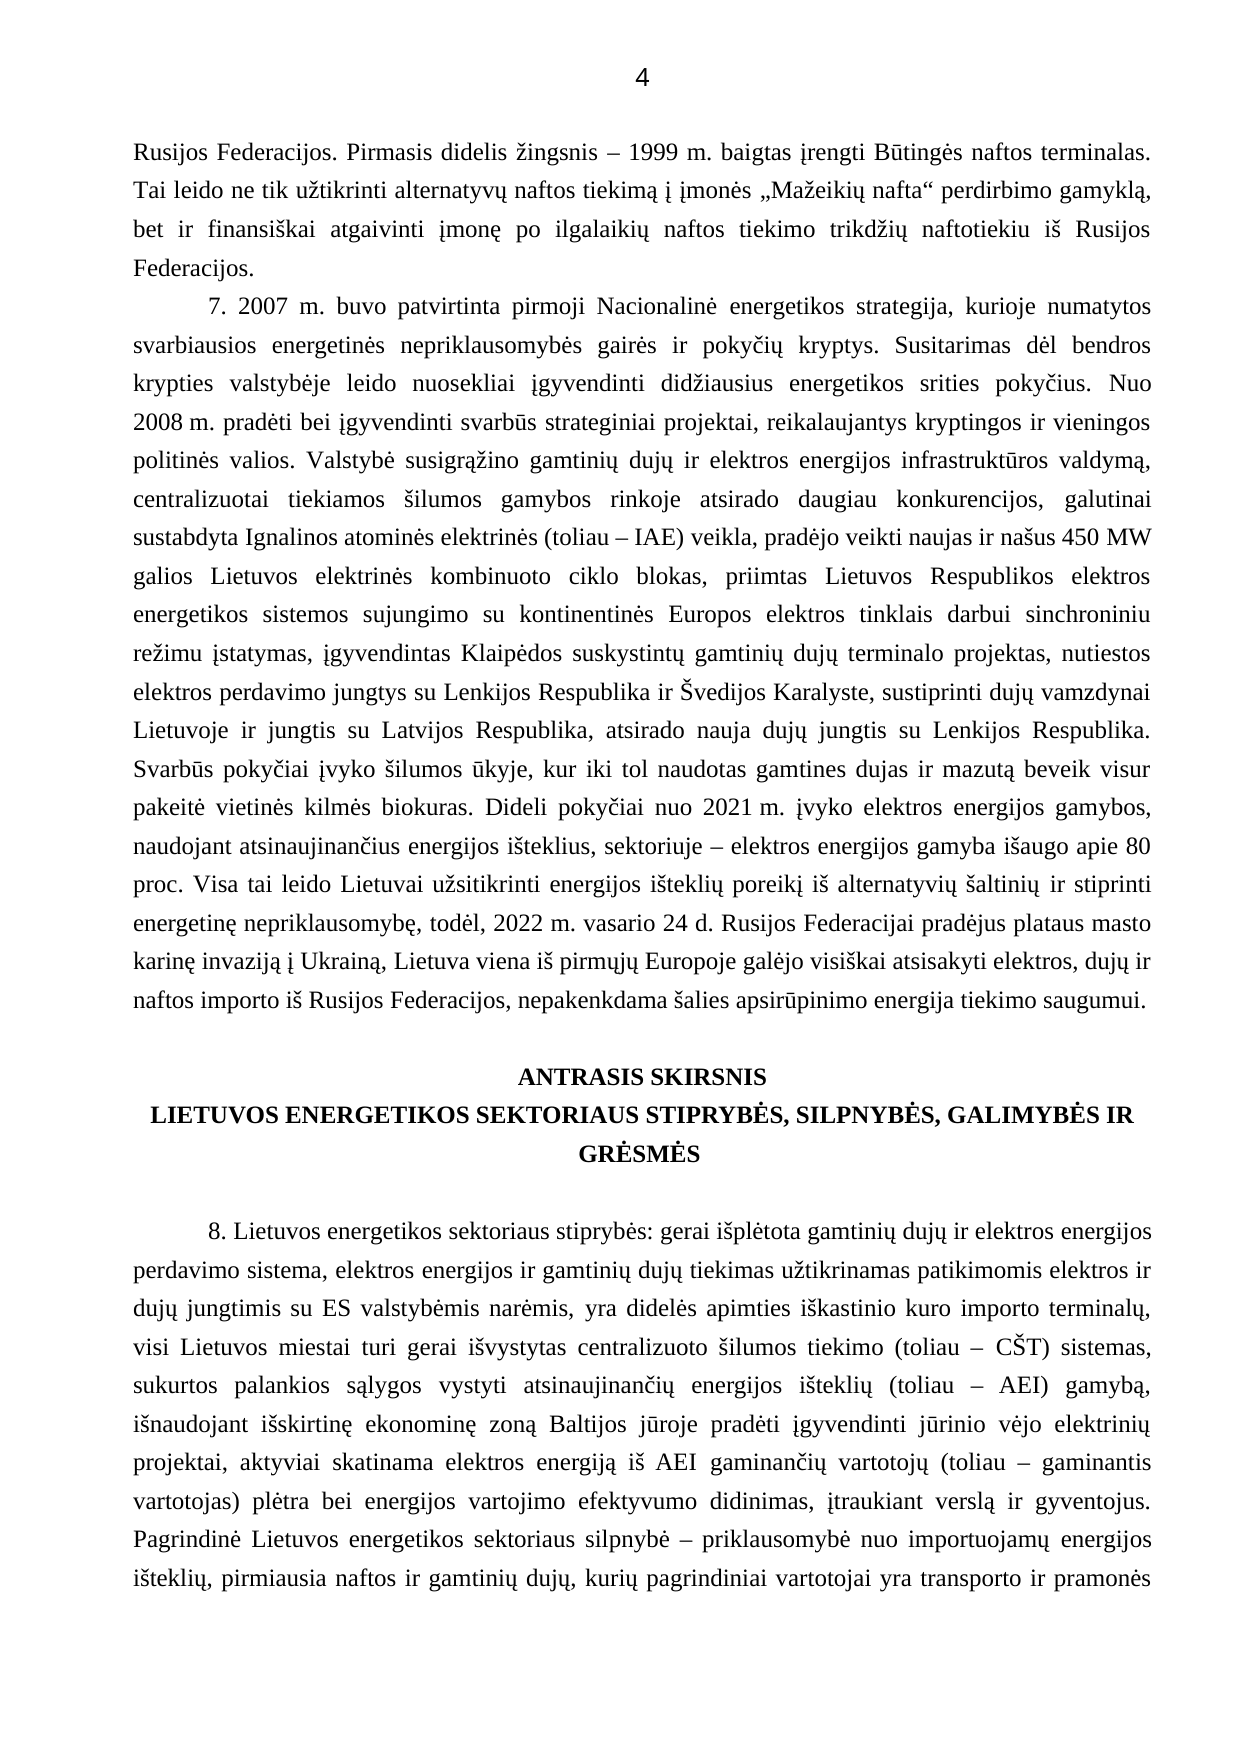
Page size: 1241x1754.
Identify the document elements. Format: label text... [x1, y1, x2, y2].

text 8. Lietuvos energetikos sektoriaus stiprybės: gerai išplėtota gamtinių dujų ir elektros energijos perdavimo sistema, elektros energijos ir gamtinių dujų tiekimas užtikrinamas patikimomis elektros ir dujų jungtimis su ES valstybėmis narėmis, yra didelės apimties iškastinio kuro importo terminalų, visi Lietuvos miestai turi gerai išvystytas centralizuoto šilumos tiekimo (toliau – CŠT) sistemas, sukurtos palankios sąlygos vystyti atsinaujinančių energijos išteklių (toliau – AEI) gamybą, išnaudojant išskirtinę ekonominę zoną Baltijos jūroje pradėti įgyvendinti jūrinio vėjo elektrinių projektai, aktyviai skatinama elektros energiją iš AEI gaminančių vartotojų (toliau – gaminantis vartotojas) plėtra bei energijos vartojimo efektyvumo didinimas, įtraukiant verslą ir gyventojus. Pagrindinė Lietuvos energetikos sektoriaus silpnybė – priklausomybė nuo importuojamų energijos išteklių, pirmiausia naftos ir gamtinių dujų, kurių pagrindiniai vartotojai yra transporto ir pramonės [133, 1206, 1152, 1592]
text Rusijos Federacijos. Pirmasis didelis žingsnis – 1999 m. baigtas įrengti Būtingės naftos terminalas. Tai leido ne tik užtikrinti alternatyvų naftos tiekimą į įmonės „Mažeikių nafta“ perdirbimo gamyklą, bet ir finansiškai atgaivinti įmonę po ilgalaikių naftos tiekimo trikdžių naftotiekiu iš Rusijos Federacijos. [133, 127, 1152, 281]
text LIETUVOS ENERGETIKOS SEKTORIAUS STIPRYBĖS, SILPNYBĖS, GALIMYBĖS IR GRĖSMĖS [133, 1091, 1152, 1168]
text ANTRASIS SKIRSNIS [133, 1052, 1152, 1091]
text 7. 2007 m. buvo patvirtinta pirmoji Nacionalinė energetikos strategija, kurioje numatytos svarbiausios energetinės nepriklausomybės gairės ir pokyčių kryptys. Susitarimas dėl bendros krypties valstybėje leido nuosekliai įgyvendinti didžiausius energetikos srities pokyčius. Nuo 2008 m. pradėti bei įgyvendinti svarbūs strateginiai projektai, reikalaujantys kryptingos ir vieningos politinės valios. Valstybė susigrąžino gamtinių dujų ir elektros energijos infrastruktūros valdymą, centralizuotai tiekiamos šilumos gamybos rinkoje atsirado daugiau konkurencijos, galutinai sustabdyta Ignalinos atominės elektrinės (toliau – IAE) veikla, pradėjo veikti naujas ir našus 450 MW galios Lietuvos elektrinės kombinuoto ciklo blokas, priimtas Lietuvos Respublikos elektros energetikos sistemos sujungimo su kontinentinės Europos elektros tinklais darbui sinchroniniu režimu įstatymas, įgyvendintas Klaipėdos suskystintų gamtinių dujų terminalo projektas, nutiestos elektros perdavimo jungtys su Lenkijos Respublika ir Švedijos Karalyste, sustiprinti dujų vamzdynai Lietuvoje ir jungtis su Latvijos Respublika, atsirado nauja dujų jungtis su Lenkijos Respublika. Svarbūs pokyčiai įvyko šilumos ūkyje, kur iki tol naudotas gamtines dujas ir mazutą beveik visur pakeitė vietinės kilmės biokuras. Dideli pokyčiai nuo 2021 m. įvyko elektros energijos gamybos, naudojant atsinaujinančius energijos išteklius, sektoriuje – elektros energijos gamyba išaugo apie 80 proc. Visa tai leido Lietuvai užsitikrinti energijos išteklių poreikį iš alternatyvių šaltinių ir stiprinti energetinę nepriklausomybę, todėl, 2022 m. vasario 24 d. Rusijos Federacijai pradėjus plataus masto karinę invaziją į Ukrainą, Lietuva viena iš pirmųjų Europoje galėjo visiškai atsisakyti elektros, dujų ir naftos importo iš Rusijos Federacijos, nepakenkdama šalies apsirūpinimo energija tiekimo saugumui. [133, 281, 1152, 1014]
